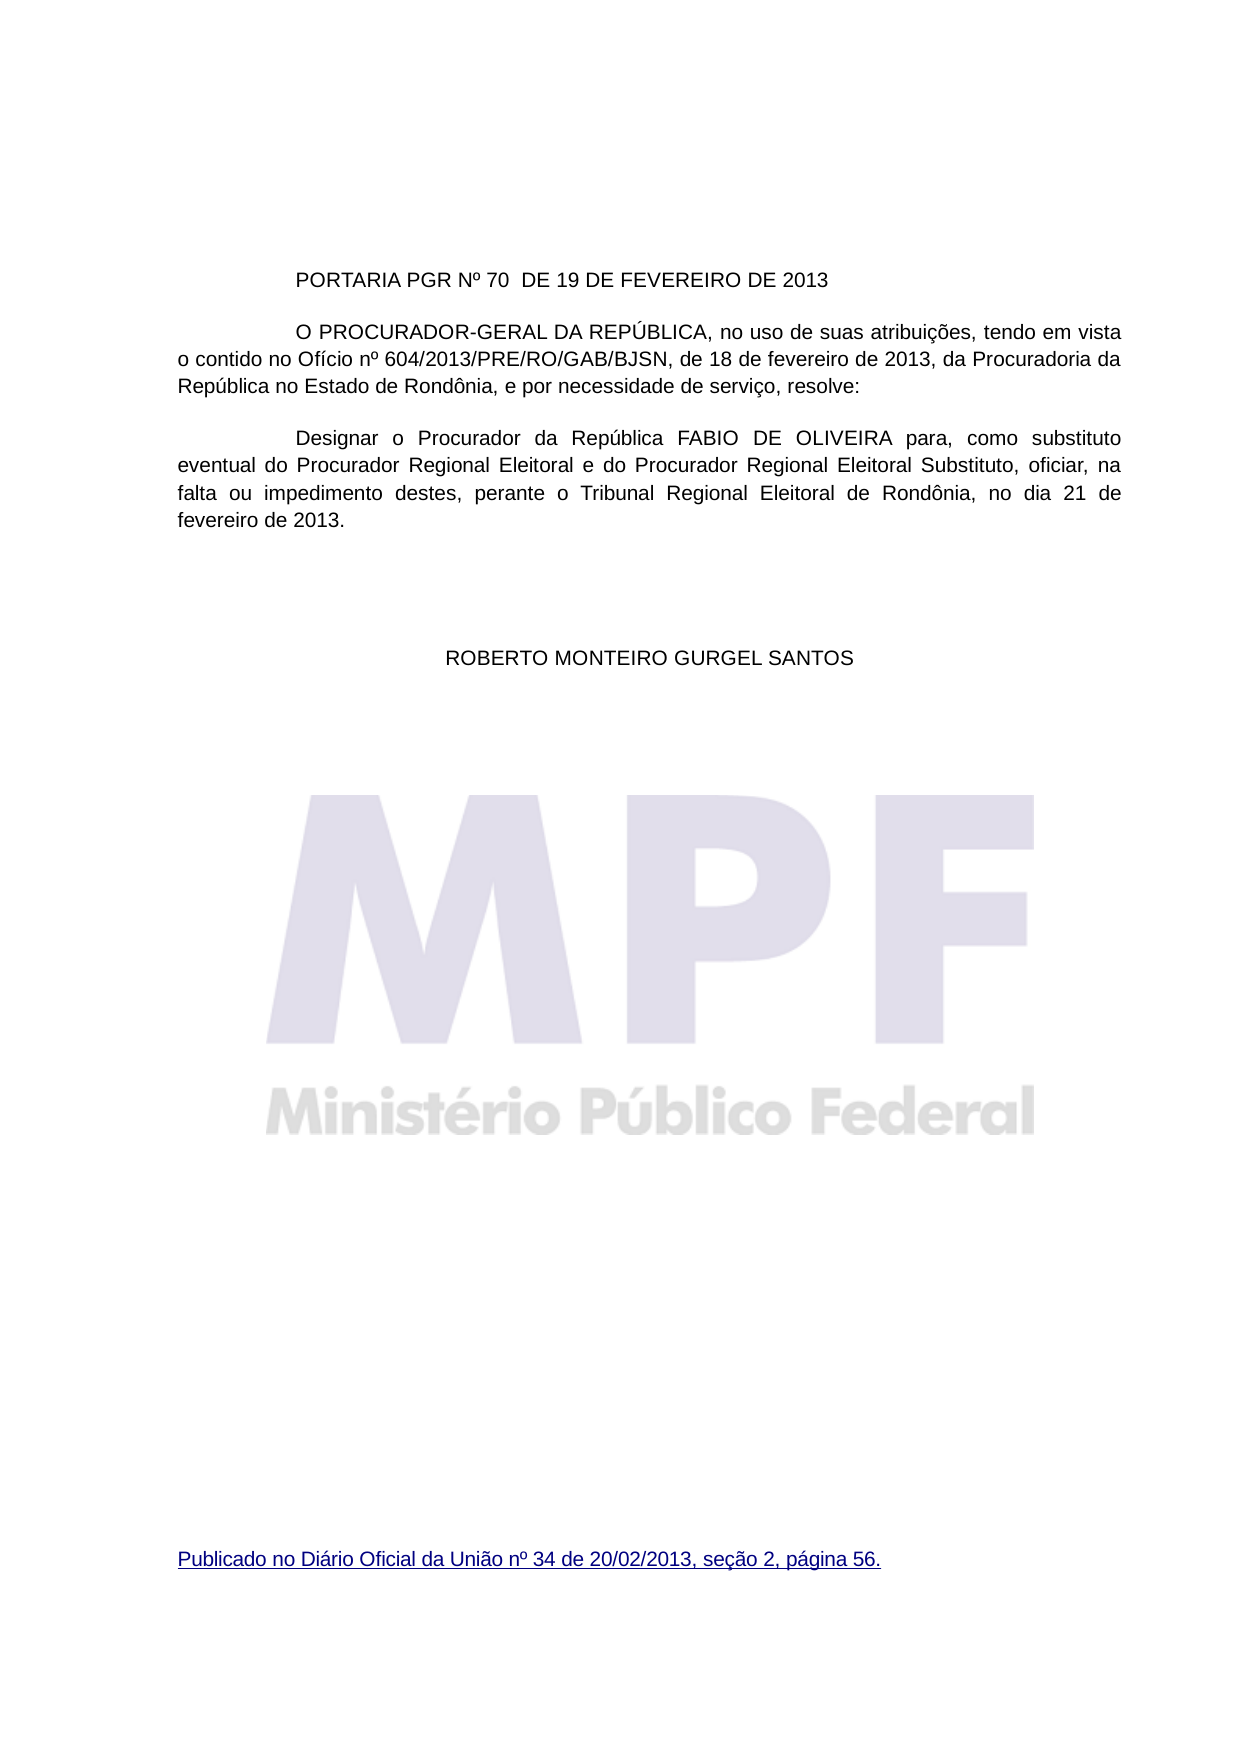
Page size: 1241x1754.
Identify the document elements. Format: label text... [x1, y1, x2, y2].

picture [266, 795, 1034, 1136]
text Designar o Procurador da República FABIO DE OLIVEIRA para, como substituto eventual do Procurador Regional Eleitoral e do Procurador Regional Eleitoral Substituto, oficiar, na falta ou impedimento destes, perante o Tribunal Regional Eleitoral de Rondônia, no dia 21 de fevereiro de 2013. [177, 424, 1122, 532]
text O PROCURADOR-GERAL DA REPÚBLICA, no uso de suas atribuições, tendo em vista o contido no Ofício nº 604/2013/PRE/RO/GAB/BJSN, de 18 de fevereiro de 2013, da Procuradoria da República no Estado de Rondônia, e por necessidade de serviço, resolve: [177, 318, 1122, 399]
text ROBERTO MONTEIRO GURGEL SANTOS [177, 646, 1122, 670]
text Publicado no Diário Oficial da União nº 34 de 20/02/2013, seção 2, página 56. [177, 1547, 1122, 1571]
text PORTARIA PGR Nº 70 DE 19 DE FEVEREIRO DE 2013 [177, 266, 1122, 293]
